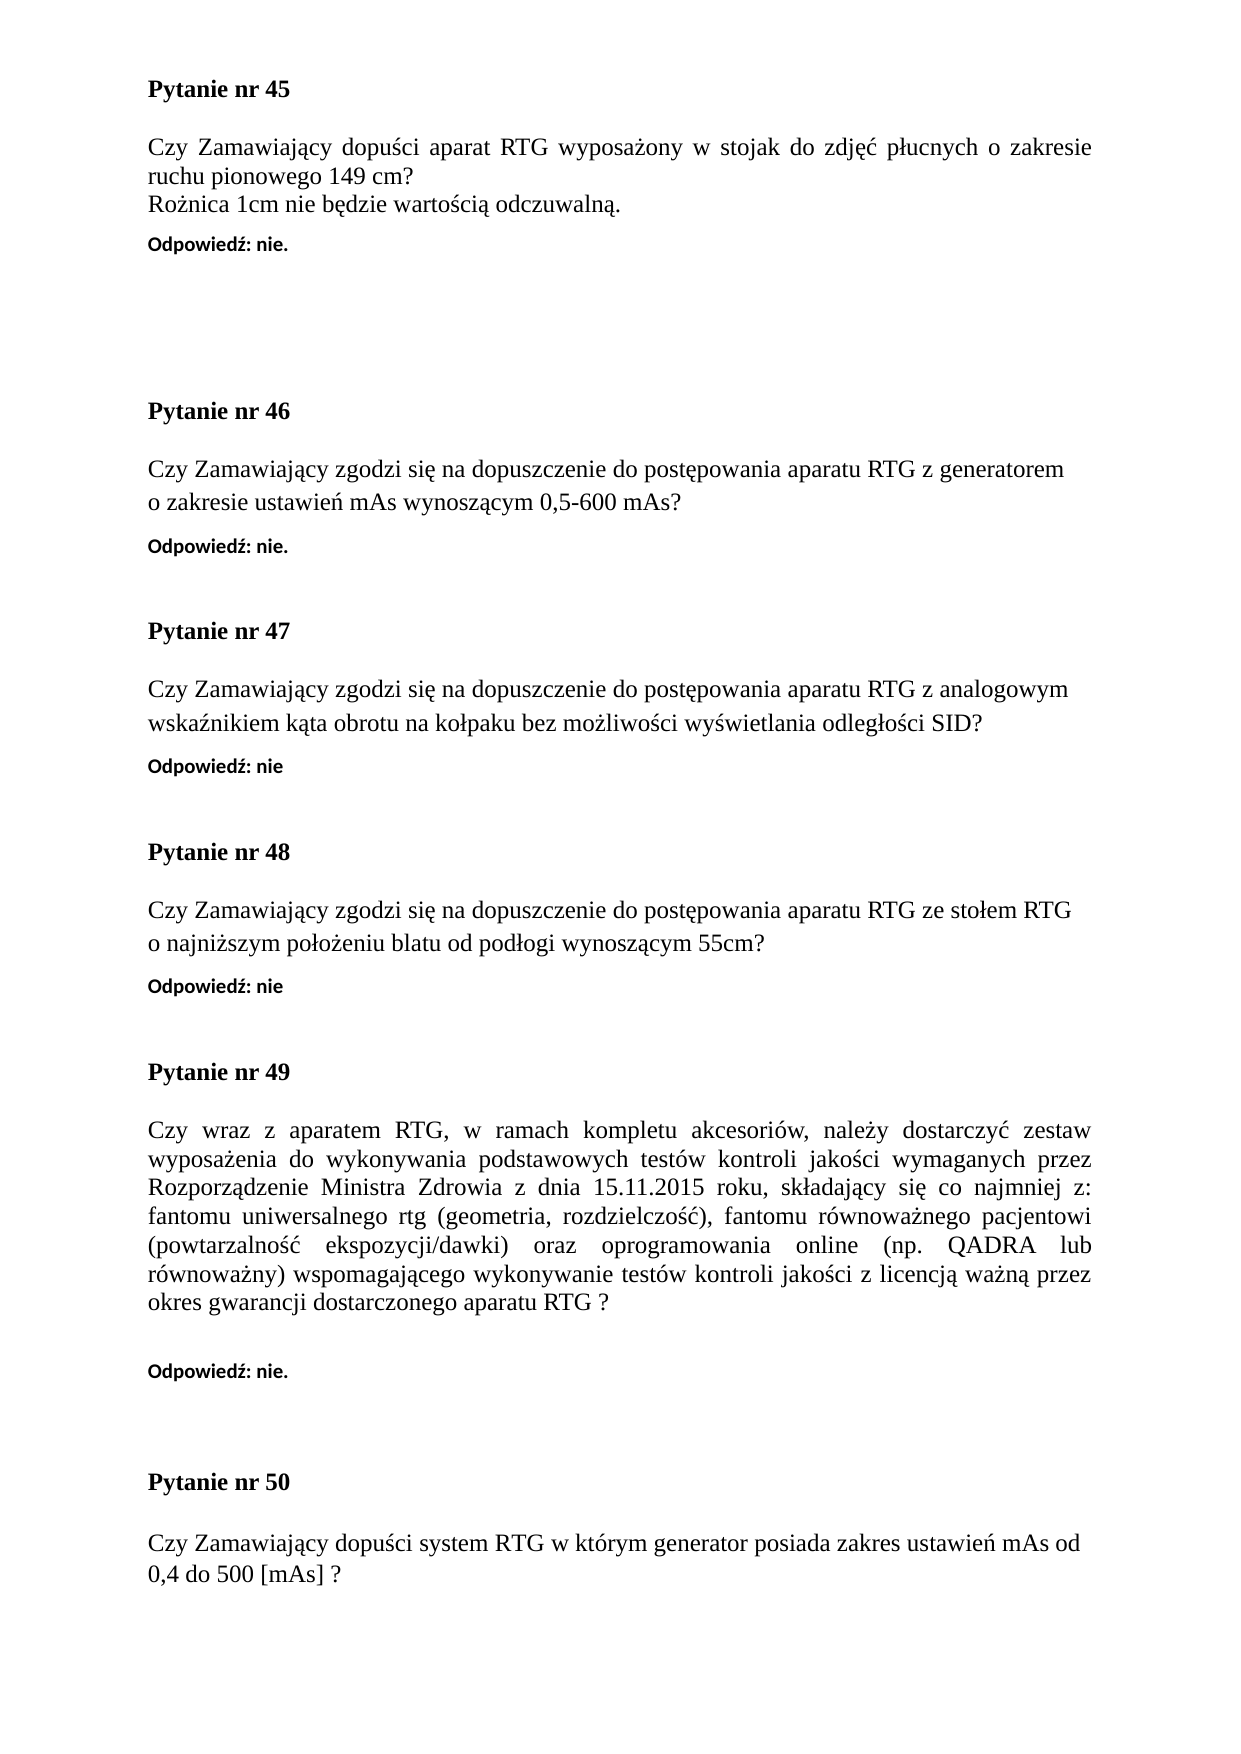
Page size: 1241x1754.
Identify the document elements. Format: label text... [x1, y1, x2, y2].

text Pytanie nr 49 [148, 1057, 1092, 1086]
text Odpowiedź: nie [148, 973, 1092, 999]
text Rożnica 1cm nie będzie wartością odczuwalną. [148, 189, 1092, 218]
text Czy Zamawiający zgodzi się na dopuszczenie do postępowania aparatu RTG z generatorem o zakresie ustawień mAs wynoszącym 0,5-600 mAs? [148, 454, 1092, 516]
text Pytanie nr 50 [148, 1467, 1092, 1496]
text Pytanie nr 47 [148, 616, 1092, 645]
text Pytanie nr 46 [148, 396, 1092, 425]
text Pytanie nr 48 [148, 837, 1092, 865]
text Czy Zamawiający dopuści aparat RTG wyposażony w stojak do zdjęć płucnych o zakresie ruchu pionowego 149 cm? [148, 132, 1092, 189]
text Odpowiedź: nie [148, 753, 1092, 778]
text Odpowiedź: nie. [148, 1358, 1092, 1384]
text Odpowiedź: nie. [148, 231, 1092, 256]
text Odpowiedź: nie. [148, 533, 1092, 558]
text Czy Zamawiający zgodzi się na dopuszczenie do postępowania aparatu RTG ze stołem RTG o najniższym położeniu blatu od podłogi wynoszącym 55cm? [148, 895, 1092, 957]
text Czy Zamawiający dopuści system RTG w którym generator posiada zakres ustawień mAs od 0,4 do 500 [mAs] ? [148, 1525, 1092, 1588]
text Pytanie nr 45 [148, 74, 1092, 102]
text Czy Zamawiający zgodzi się na dopuszczenie do postępowania aparatu RTG z analogowym wskaźnikiem kąta obrotu na kołpaku bez możliwości wyświetlania odległości SID? [148, 674, 1092, 736]
text Czy wraz z aparatem RTG, w ramach kompletu akcesoriów, należy dostarczyć zestaw wyposażenia do wykonywania podstawowych testów kontroli jakości wymaganych przez Rozporządzenie Ministra Zdrowia z dnia 15.11.2015 roku, składający się co najmniej z: fantomu uniwersalnego rtg (geometria, rozdzielczość), fantomu równoważnego pacjentowi (powtarzalność ekspozycji/dawki) oraz oprogramowania online (np. QADRA lub równoważny) wspomagającego wykonywanie testów kontroli jakości z licencją ważną przez okres gwarancji dostarczonego aparatu RTG ? [148, 1115, 1092, 1316]
